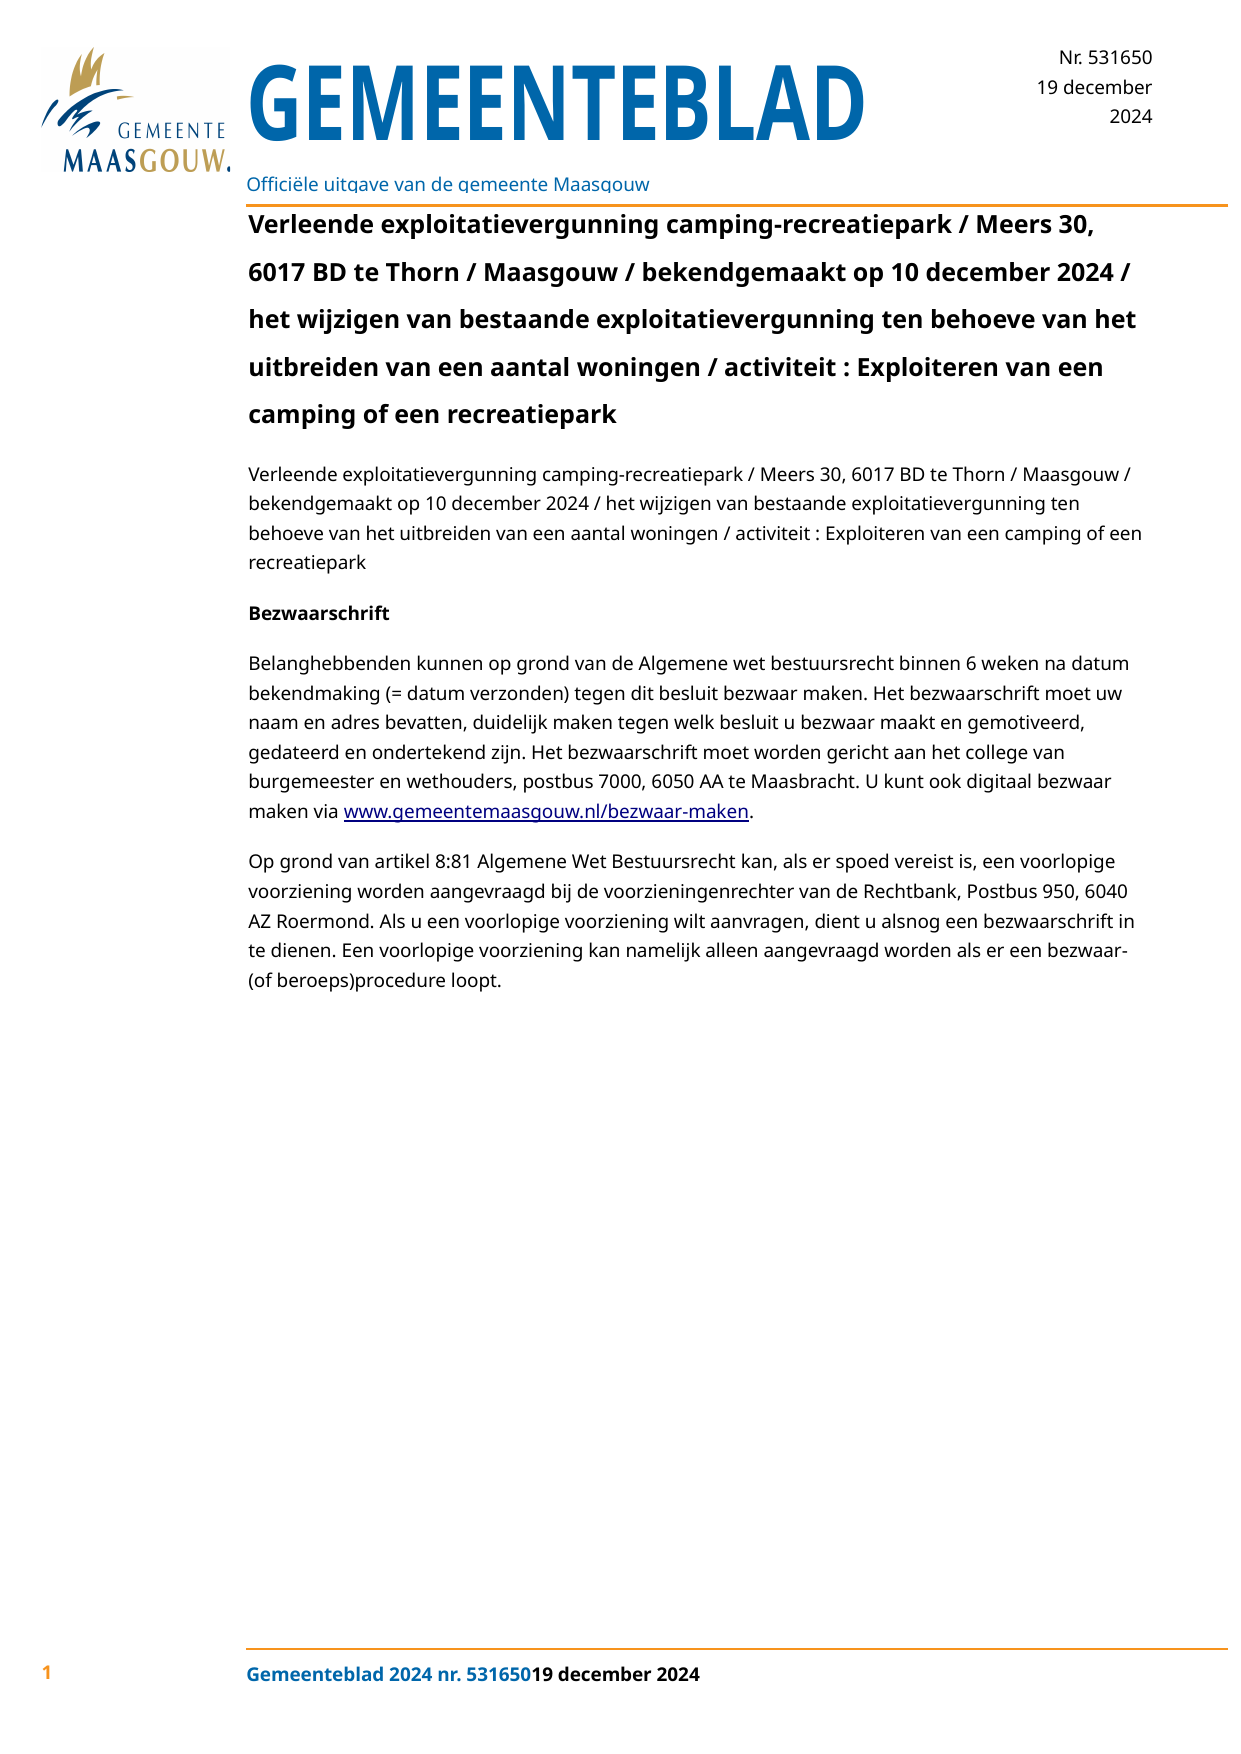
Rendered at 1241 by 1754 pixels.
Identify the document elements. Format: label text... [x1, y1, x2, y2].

text Op grond van artikel 8:81 Algemene Wet Bestuursrecht kan, als er spoed vereist is, een voorlopige voorziening worden aangevraagd bij de voorzieningenrechter van de Rechtbank, Postbus 950, 6040 AZ Roermond. Als u een voorlopige voorziening wilt aanvragen, dient u alsnog een bezwaarschrift in te dienen. Een voorlopige voorziening kan namelijk alleen aangevraagd worden als er een bezwaar- (of beroeps)procedure loopt. [248, 849, 1152, 993]
text Bezwaarschrift [248, 600, 1152, 626]
picture [41, 47, 231, 172]
text Verleende exploitatievergunning camping-recreatiepark / Meers 30, 6017 BD te Thorn / Maasgouw / bekendgemaakt op 10 december 2024 / het wijzigen van bestaande exploitatievergunning ten behoeve van het uitbreiden van een aantal woningen / activiteit : Exploiteren van een camping of een recreatiepark [248, 207, 1152, 431]
text Belanghebbenden kunnen op grond van de Algemene wet bestuursrecht binnen 6 weken na datum bekendmaking (= datum verzonden) tegen dit besluit bezwaar maken. Het bezwaarschrift moet uw naam en adres bevatten, duidelijk maken tegen welk besluit u bezwaar maakt en gemotiveerd, gedateerd en ondertekend zijn. Het bezwaarschrift moet worden gericht aan het college van burgemeester en wethouders, postbus 7000, 6050 AA te Maasbracht. U kunt ook digitaal bezwaar maken via www.gemeentemaasgouw.nl/bezwaar-maken. [248, 650, 1152, 824]
text Verleende exploitatievergunning camping-recreatiepark / Meers 30, 6017 BD te Thorn / Maasgouw / bekendgemaakt op 10 december 2024 / het wijzigen van bestaande exploitatievergunning ten behoeve van het uitbreiden van een aantal woningen / activiteit : Exploiteren van een camping of een recreatiepark [248, 461, 1152, 575]
